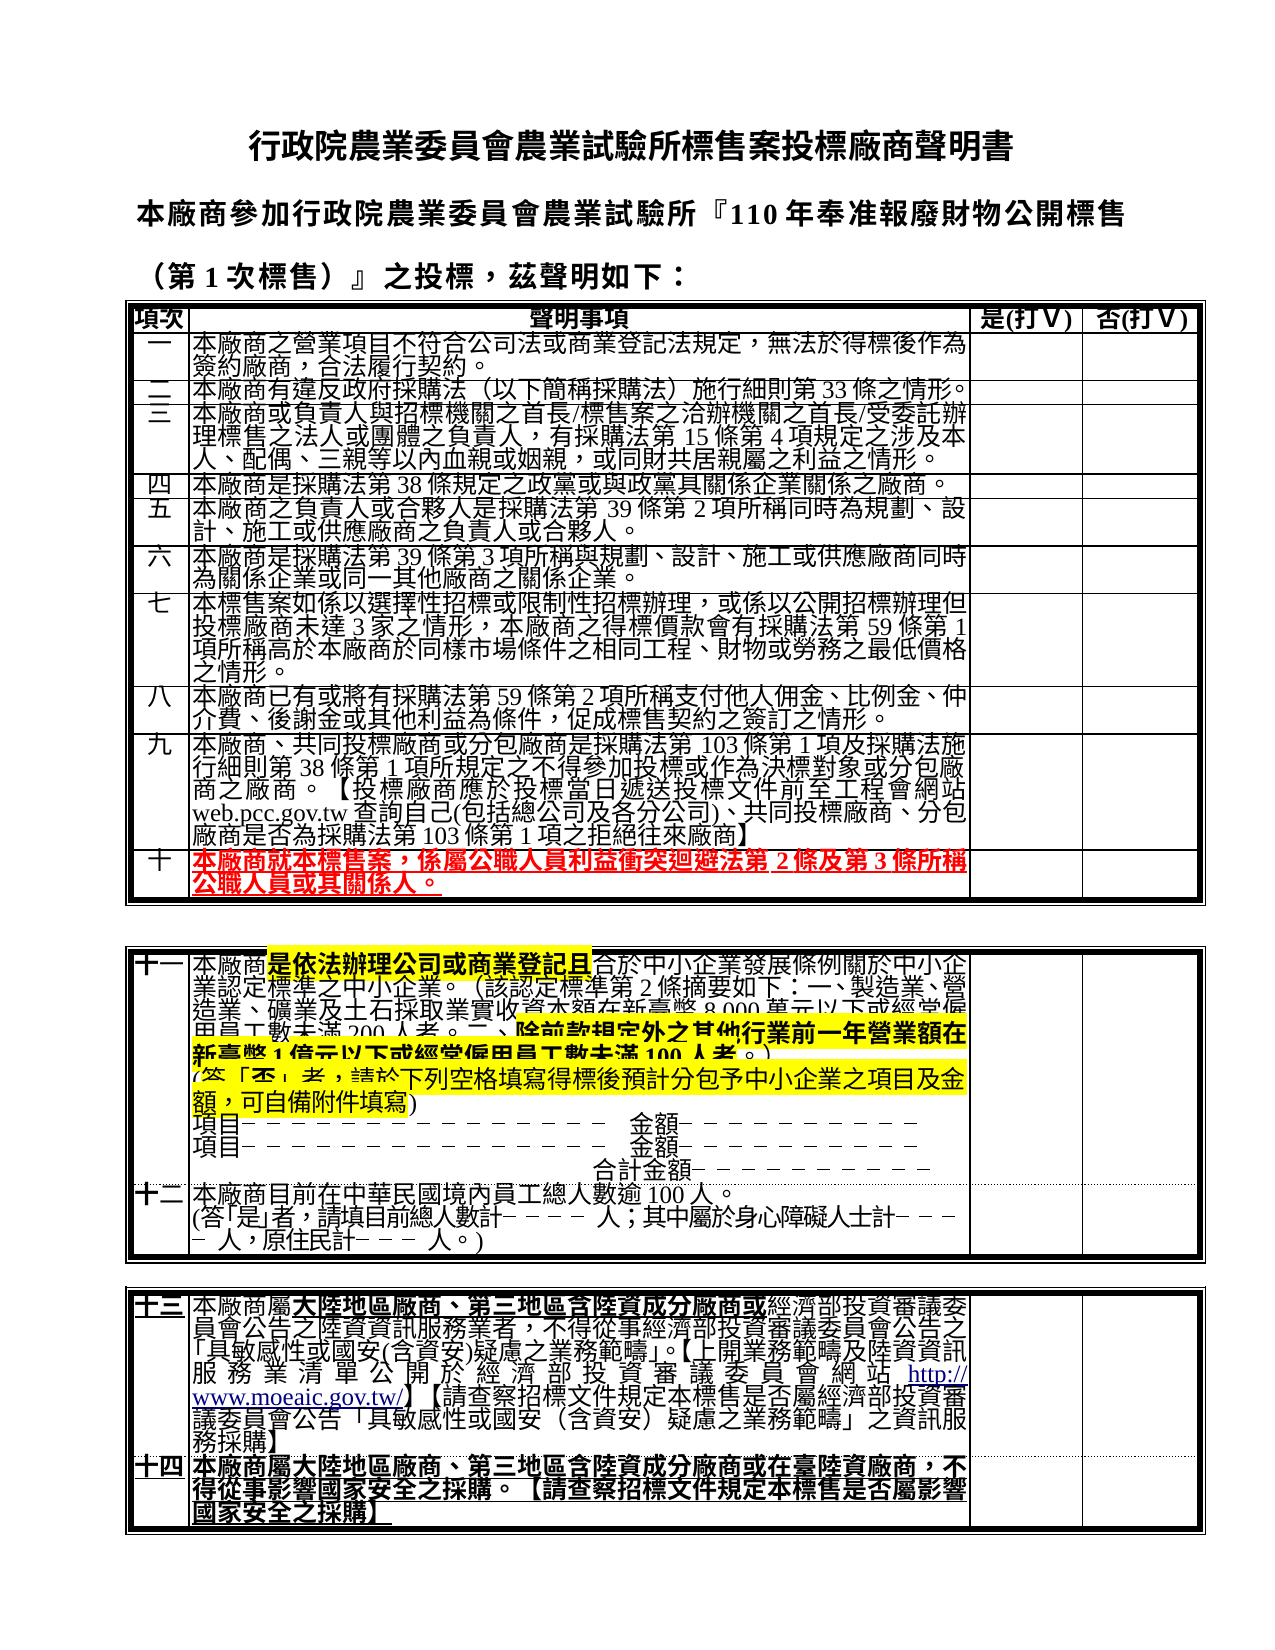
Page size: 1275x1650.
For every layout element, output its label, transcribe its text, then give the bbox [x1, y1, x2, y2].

table_cell [1083, 475, 1197, 498]
table_header 聲明事項 [190, 309, 969, 332]
table_cell [1083, 499, 1197, 545]
table_cell 九 [134, 735, 188, 849]
table_cell 一 [134, 334, 188, 379]
table_header 十三 [134, 1296, 188, 1456]
text 行政院農業委員會農業試驗所標售案投標廠商聲明書 [123, 126, 1139, 167]
table_header [1083, 1296, 1197, 1456]
table_cell 三 [134, 405, 188, 473]
table_cell 十二 [134, 1184, 188, 1254]
table_cell 七 [134, 594, 188, 686]
table_cell [1083, 405, 1197, 473]
table_header 十一 [134, 955, 188, 1184]
table_cell 本廠商目前在中華民國境內員工總人數逾100人。 (答「是」者，請填目前總人數計╴╴╴╴人；其中屬於身心障礙人士計╴╴╴╴人，原住民計╴╴╴人。) [190, 1184, 969, 1254]
table_cell [971, 851, 1082, 897]
table_cell [1083, 1184, 1197, 1254]
table_cell 本廠商、共同投標廠商或分包廠商是採購法第103條第1項及採購法施行細則第38條第1項所規定之不得參加投標或作為決標對象或分包廠商之廠商。【投標廠商應於投標當日遞送投標文件前至工程會網站web.pcc.gov.tw查詢自己(包括總公司及各分公司)、共同投標廠商、分包廠商是否為採購法第103條第1項之拒絕往來廠商】 [190, 735, 969, 849]
table_cell 四 [134, 475, 188, 498]
table_cell [971, 475, 1082, 498]
table_cell [971, 687, 1082, 733]
table_cell 六 [134, 547, 188, 592]
table_cell [1083, 594, 1197, 686]
table_cell [971, 381, 1082, 403]
table_cell [971, 735, 1082, 849]
table_cell 八 [134, 687, 188, 733]
table_header [971, 955, 1082, 1184]
table_cell 五 [134, 499, 188, 545]
table_cell [1083, 381, 1197, 403]
table_cell 本廠商有違反政府採購法（以下簡稱採購法）施行細則第33條之情形。 [190, 381, 969, 403]
table_cell 本廠商之負責人或合夥人是採購法第39條第2項所稱同時為規劃、設計、施工或供應廠商之負責人或合夥人。 [190, 499, 969, 545]
table_cell 十四 [134, 1456, 188, 1526]
table_cell 十 [134, 851, 188, 897]
table_cell [971, 1184, 1082, 1254]
table_cell 本標售案如係以選擇性招標或限制性招標辦理，或係以公開招標辦理但投標廠商未達3家之情形，本廠商之得標價款會有採購法第59條第1項所稱高於本廠商於同樣市場條件之相同工程、財物或勞務之最低價格之情形。 [190, 594, 969, 686]
text 本廠商參加行政院農業委員會農業試驗所『110年奉准報廢財物公開標售（第1次標售）』之投標，茲聲明如下： [136, 175, 1139, 300]
table_header [1083, 955, 1197, 1184]
table_cell 本廠商就本標售案，係屬公職人員利益衝突迴避法第2條及第3條所稱公職人員或其關係人。 [190, 851, 969, 897]
table_header 否(打Ｖ) [1083, 309, 1197, 332]
table_cell 本廠商或負責人與招標機關之首長/標售案之洽辦機關之首長/受委託辦理標售之法人或團體之負責人，有採購法第15條第4項規定之涉及本人、配偶、三親等以內血親或姻親，或同財共居親屬之利益之情形。 [190, 405, 969, 473]
table_cell [1083, 687, 1197, 733]
table_header 本廠商屬大陸地區廠商、第三地區含陸資成分廠商或經濟部投資審議委員會公告之陸資資訊服務業者，不得從事經濟部投資審議委員會公告之「具敏感性或國安(含資安)疑慮之業務範疇」。【上開業務範疇及陸資資訊服務業清單公開於經濟部投資審議委員會網站http://www.moeaic.gov.tw/】【請查察招標文件規定本標售是否屬經濟部投資審議委員會公告「具敏感性或國安（含資安）疑慮之業務範疇」之資訊服務採購】 [190, 1296, 969, 1456]
table_header 項次 [134, 309, 188, 332]
table_cell [1083, 547, 1197, 592]
table_cell [1083, 735, 1197, 849]
table_cell [971, 547, 1082, 592]
table_cell [1083, 851, 1197, 897]
table_cell 本廠商是採購法第39條第3項所稱與規劃、設計、施工或供應廠商同時為關係企業或同一其他廠商之關係企業。 [190, 547, 969, 592]
table_cell 本廠商已有或將有採購法第59條第2項所稱支付他人佣金、比例金、仲介費、後謝金或其他利益為條件，促成標售契約之簽訂之情形。 [190, 687, 969, 733]
table_cell [971, 334, 1082, 379]
table_cell 本廠商之營業項目不符合公司法或商業登記法規定，無法於得標後作為簽約廠商，合法履行契約。 [190, 334, 969, 379]
table_cell [971, 499, 1082, 545]
table_cell 本廠商屬大陸地區廠商、第三地區含陸資成分廠商或在臺陸資廠商，不得從事影響國家安全之採購。【請查察招標文件規定本標售是否屬影響國家安全之採購】 [190, 1456, 969, 1526]
table_cell [971, 594, 1082, 686]
table_cell 二 [134, 381, 188, 403]
table_cell [1083, 1456, 1197, 1526]
table_cell [1083, 334, 1197, 379]
table_cell 本廠商是採購法第38條規定之政黨或與政黨具關係企業關係之廠商。 [190, 475, 969, 498]
table_cell [971, 405, 1082, 473]
table_header [971, 1296, 1082, 1456]
table_header 是(打Ｖ) [971, 309, 1082, 332]
table_cell [971, 1456, 1082, 1526]
table_header 本廠商是依法辦理公司或商業登記且合於中小企業發展條例關於中小企業認定標準之中小企業。（該認定標準第2條摘要如下：一、製造業、營造業、礦業及土石採取業實收資本額在新臺幣8,000萬元以下或經常僱用員工數未滿200人者。二、除前款規定外之其他行業前一年營業額在新臺幣1億元以下或經常僱用員工數未滿100人者。） (答「否」者，請於下列空格填寫得標後預計分包予中小企業之項目及金額，可自備附件填寫) 項目╴╴╴╴╴╴╴╴╴╴╴╴╴╴╴ 金額╴╴╴╴╴╴╴╴╴╴ 項目╴╴╴╴╴╴╴╴╴╴╴╴╴╴╴ 金額╴╴╴╴╴╴╴╴╴╴ 合計金額╴╴╴╴╴╴╴╴╴╴ [190, 955, 969, 1184]
